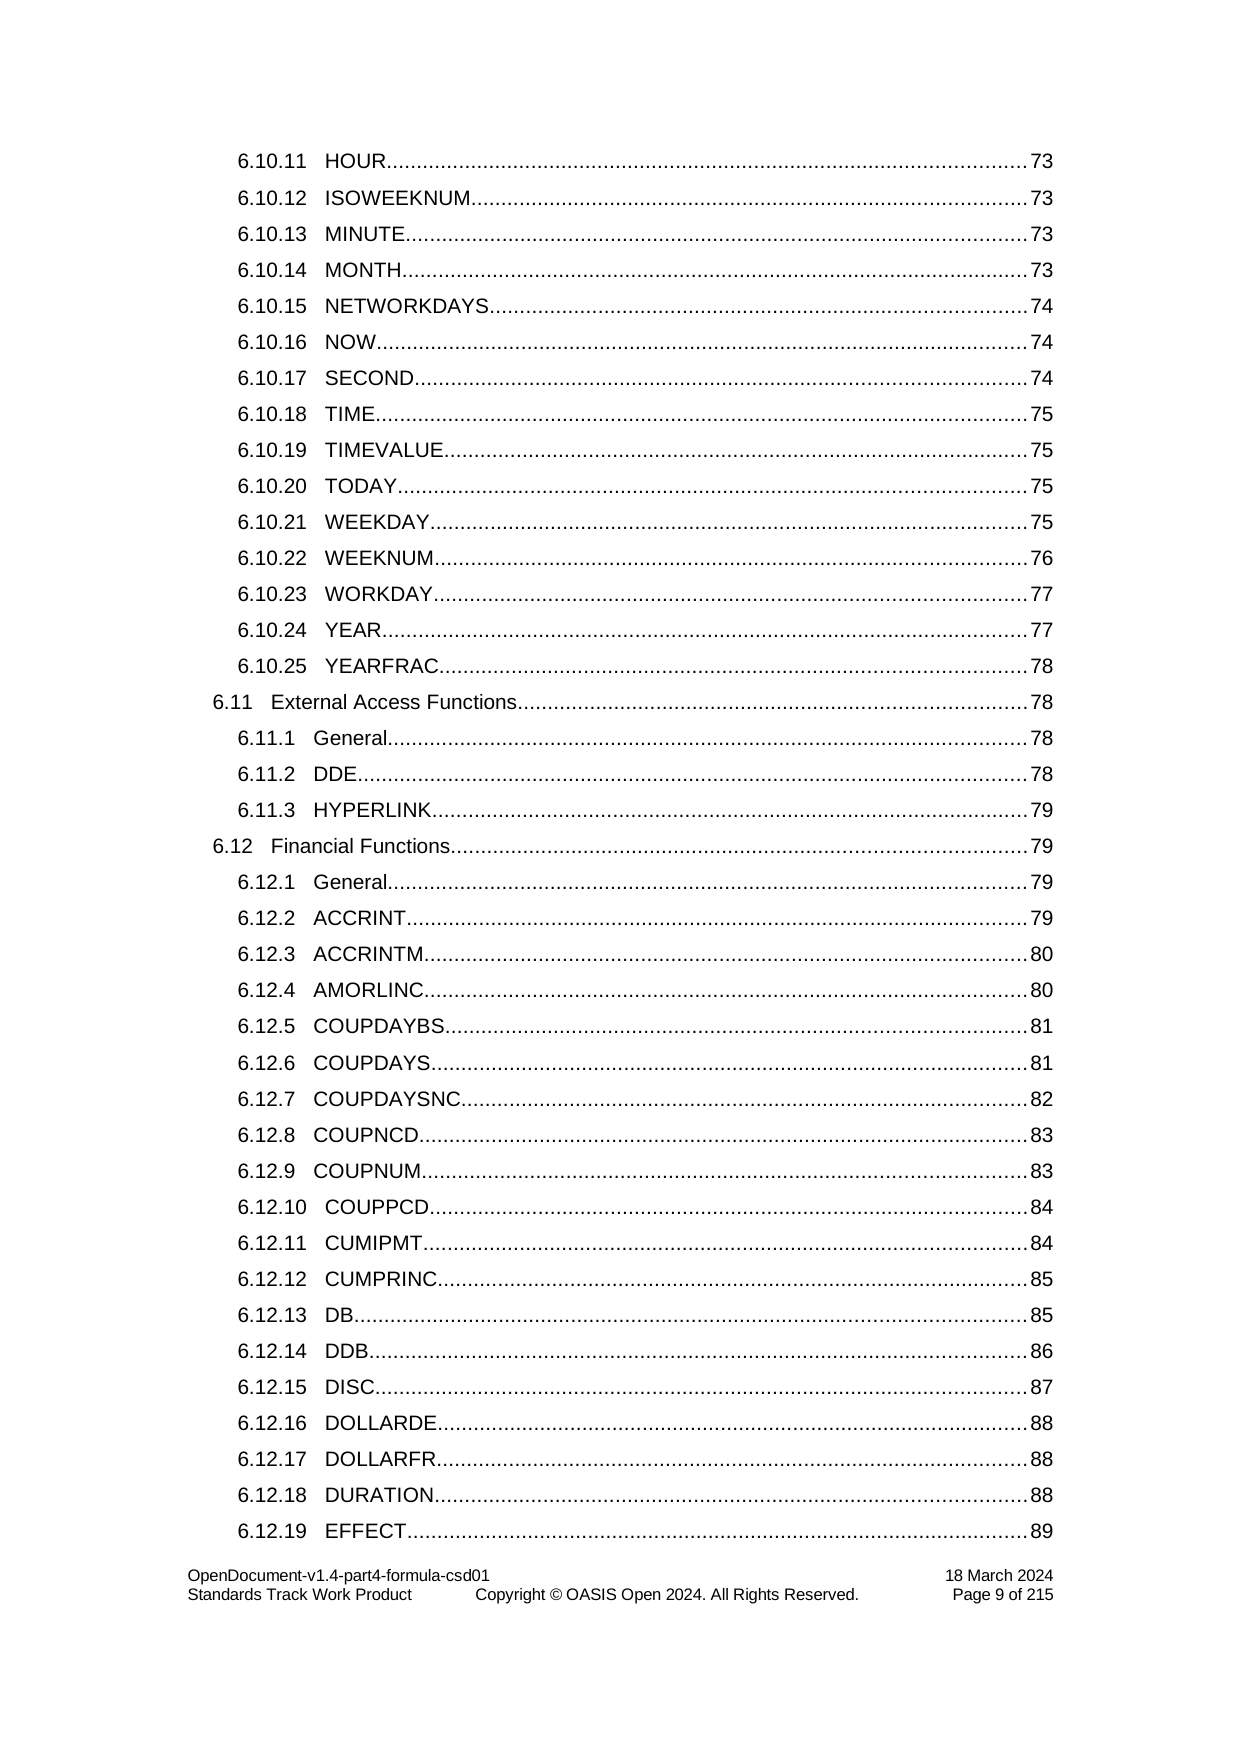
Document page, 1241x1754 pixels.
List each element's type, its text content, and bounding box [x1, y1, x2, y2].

text 6.10.25 YEARFRAC 78 [237, 654, 1053, 678]
text 6.10.11 HOUR 73 [237, 150, 1053, 173]
text 6.12.1 General 79 [237, 871, 1053, 894]
text 6.10.14 MONTH 73 [237, 258, 1053, 282]
text 6.10.24 YEAR 77 [237, 618, 1053, 642]
text 6.10.18 TIME 75 [237, 402, 1053, 426]
text 6.12.6 COUPDAYS 81 [237, 1051, 1053, 1074]
text 6.11.3 HYPERLINK 79 [237, 799, 1053, 822]
text 6.12.19 EFFECT 89 [237, 1519, 1053, 1543]
text 6.12.7 COUPDAYSNC 82 [237, 1087, 1053, 1111]
text 6.12.14 DDB 86 [237, 1339, 1053, 1363]
text 6.12.18 DURATION 88 [237, 1483, 1053, 1507]
text 6.12.12 CUMPRINC 85 [237, 1267, 1053, 1291]
text 6.12.13 DB 85 [237, 1303, 1053, 1327]
text 6.10.13 MINUTE 73 [237, 222, 1053, 246]
text 6.12.16 DOLLARDE 88 [237, 1411, 1053, 1435]
text 6.10.19 TIMEVALUE 75 [237, 438, 1053, 462]
text 6.12.11 CUMIPMT 84 [237, 1231, 1053, 1255]
text 6.12.3 ACCRINTM 80 [237, 943, 1053, 966]
text 6.12 Financial Functions 79 [212, 835, 1053, 858]
text 6.11.1 General 78 [237, 727, 1053, 750]
text 6.10.12 ISOWEEKNUM 73 [237, 186, 1053, 209]
text 6.12.4 AMORLINC 80 [237, 979, 1053, 1002]
text 6.10.16 NOW 74 [237, 330, 1053, 354]
text 6.11.2 DDE 78 [237, 763, 1053, 786]
text 6.12.9 COUPNUM 83 [237, 1159, 1053, 1183]
text 6.12.8 COUPNCD 83 [237, 1123, 1053, 1147]
text 6.12.2 ACCRINT 79 [237, 907, 1053, 930]
text 6.12.5 COUPDAYBS 81 [237, 1015, 1053, 1038]
text 6.10.20 TODAY 75 [237, 474, 1053, 498]
text 6.12.17 DOLLARFR 88 [237, 1447, 1053, 1471]
text 6.11 External Access Functions 78 [212, 691, 1053, 714]
text 6.10.17 SECOND 74 [237, 366, 1053, 390]
text 6.10.21 WEEKDAY 75 [237, 510, 1053, 534]
text 6.10.23 WORKDAY 77 [237, 582, 1053, 606]
text 6.12.15 DISC 87 [237, 1375, 1053, 1399]
text 6.10.22 WEEKNUM 76 [237, 546, 1053, 570]
text 6.10.15 NETWORKDAYS 74 [237, 294, 1053, 318]
text 6.12.10 COUPPCD 84 [237, 1195, 1053, 1219]
